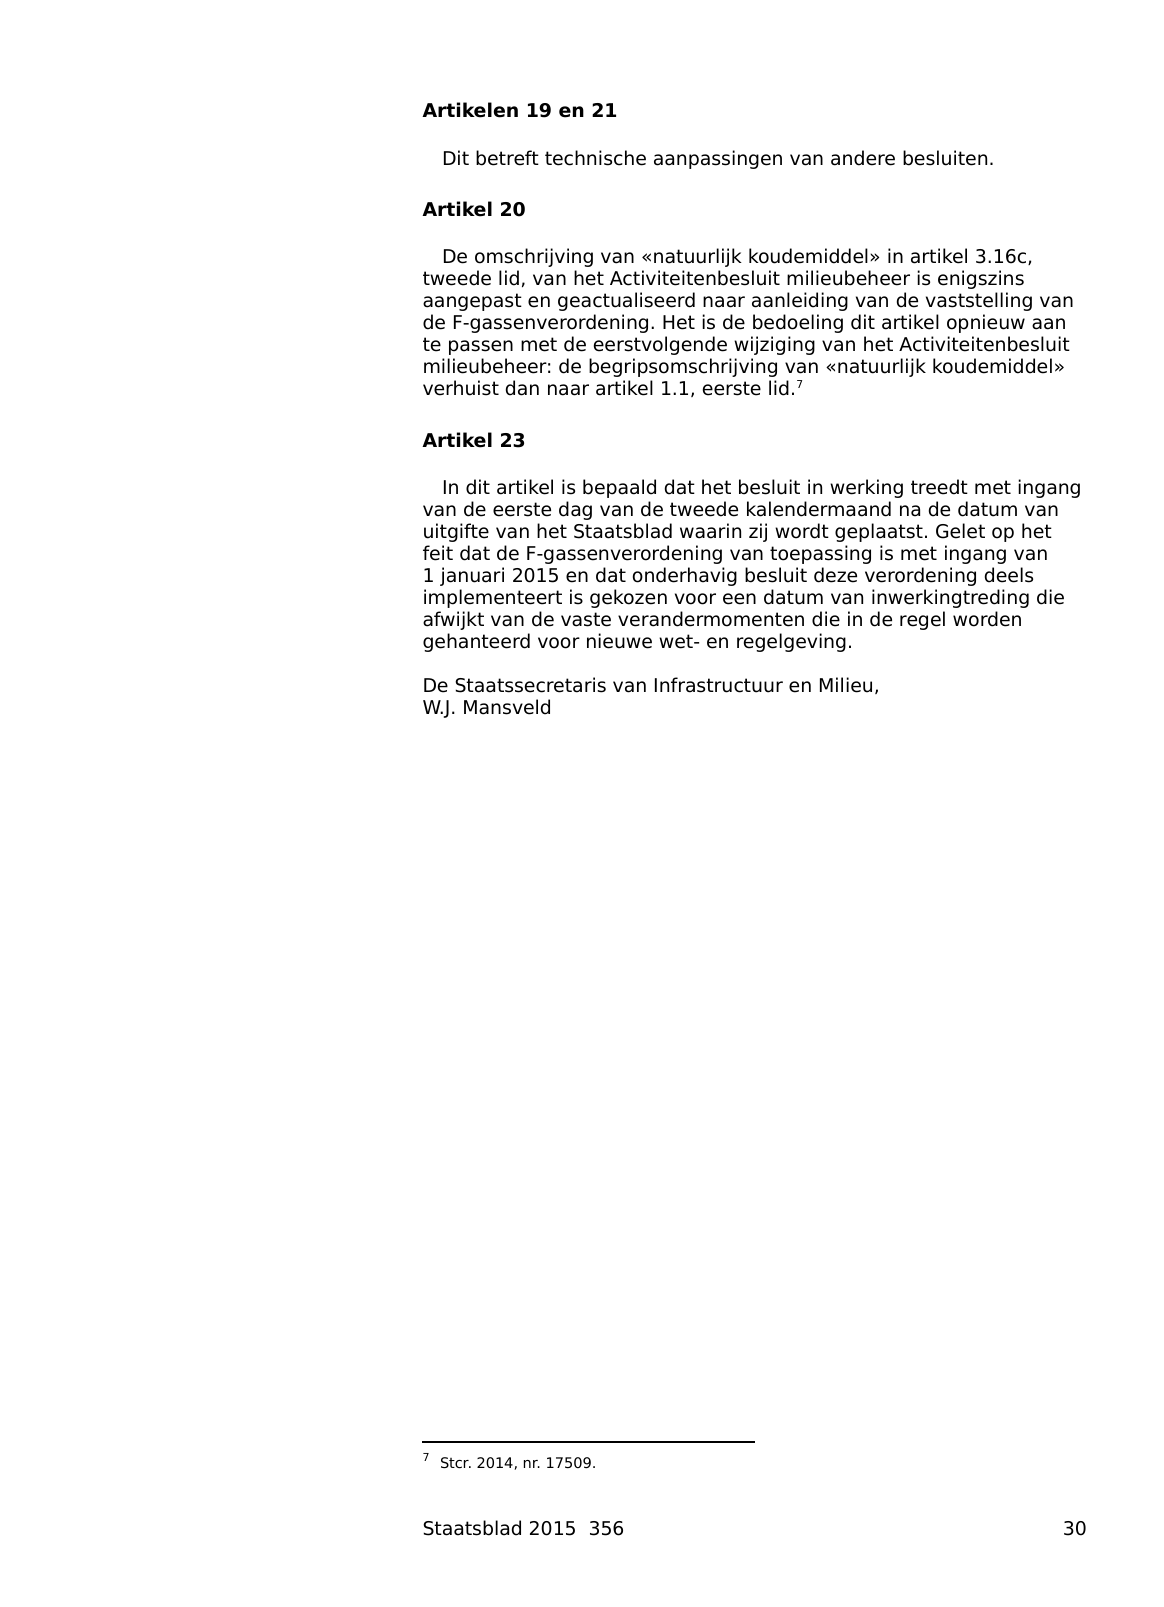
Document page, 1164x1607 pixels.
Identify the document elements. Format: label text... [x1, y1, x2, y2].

subtitle Artikel 20 [422, 199, 1087, 221]
text Stcr. 2014, nr. 17509. [422, 1451, 1087, 1473]
text In dit artikel is bepaald dat het besluit in werking treedt met ingang van de eerste dag van de tweede kalendermaand na de datum van uitgifte van het Staatsblad waarin zij wordt geplaatst. Gelet op het feit dat de F-gassenverordening van toepassing is met ingang van 1 januari 2015 en dat onderhavig besluit deze verordening deels implementeert is gekozen voor een datum van inwerkingtreding die afwijkt van de vaste verandermomenten die in de regel worden gehanteerd voor nieuwe wet- en regelgeving. [422, 477, 1087, 653]
text De omschrijving van «natuurlijk koudemiddel» in artikel 3.16c, tweede lid, van het Activiteitenbesluit milieubeheer is enigszins aangepast en geactualiseerd naar aanleiding van de vaststelling van de F-gassenverordening. Het is de bedoeling dit artikel opnieuw aan te passen met de eerstvolgende wijziging van het Activiteitenbesluit milieubeheer: de begripsomschrijving van «natuurlijk koudemiddel» verhuist dan naar artikel 1.1, eerste lid. [422, 246, 1087, 400]
subtitle Artikelen 19 en 21 [422, 100, 1087, 122]
subtitle Artikel 23 [422, 430, 1087, 452]
text De Staatssecretaris van Infrastructuur en Milieu, W.J. Mansveld [422, 675, 1087, 719]
text Dit betreft technische aanpassingen van andere besluiten. [422, 147, 1087, 169]
